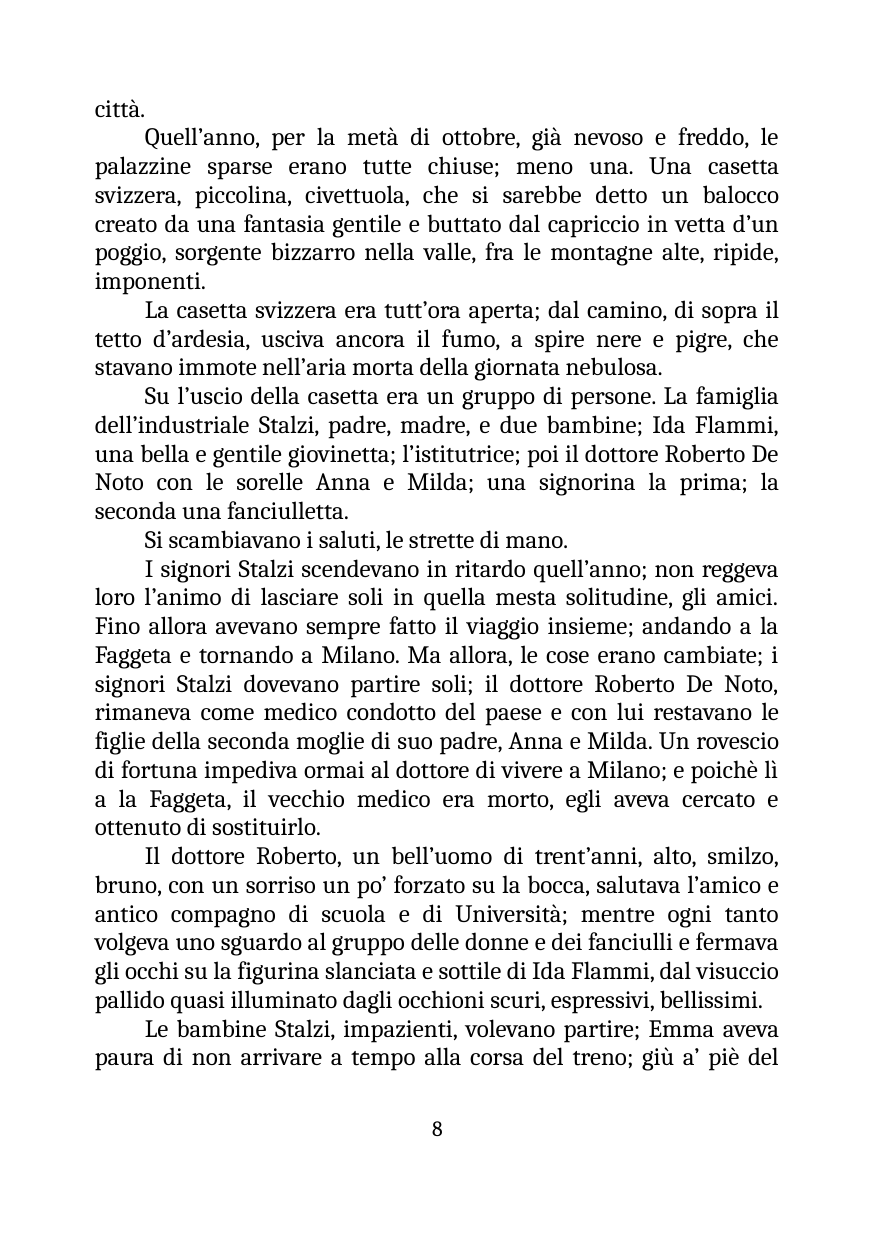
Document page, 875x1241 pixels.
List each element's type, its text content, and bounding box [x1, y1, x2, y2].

text Le bambine Stalzi, impazienti, volevano partire; Emma aveva paura di non arrivare a tempo alla corsa del treno; giù a’ piè del [94, 1014, 779, 1072]
text I signori Stalzi scendevano in ritardo quell’anno; non reggeva loro l’animo di lasciare soli in quella mesta solitudine, gli amici. Fino allora avevano sempre fatto il viaggio insieme; andando a la Faggeta e tornando a Milano. Ma allora, le cose erano cambiate; i signori Stalzi dovevano partire soli; il dottore Roberto De Noto, rimaneva come medico condotto del paese e con lui restavano le figlie della seconda moglie di suo padre, Anna e Milda. Un rovescio di fortuna impediva ormai al dottore di vivere a Milano; e poichè lì a la Faggeta, il vecchio medico era morto, egli aveva cercato e ottenuto di sostituirlo. [94, 554, 779, 842]
text Quell’anno, per la metà di ottobre, già nevoso e freddo, le palazzine sparse erano tutte chiuse; meno una. Una casetta svizzera, piccolina, civettuola, che si sarebbe detto un balocco creato da una fantasia gentile e buttato dal capriccio in vetta d’un poggio, sorgente bizzarro nella valle, fra le montagne alte, ripide, imponenti. [94, 123, 779, 296]
text città. [94, 94, 779, 123]
text La casetta svizzera era tutt’ora aperta; dal camino, di sopra il tetto d’ardesia, usciva ancora il fumo, a spire nere e pigre, che stavano immote nell’aria morta della giornata nebulosa. [94, 296, 779, 382]
text Su l’uscio della casetta era un gruppo di persone. La famiglia dell’industriale Stalzi, padre, madre, e due bambine; Ida Flammi, una bella e gentile giovinetta; l’istitutrice; poi il dottore Roberto De Noto con le sorelle Anna e Milda; una signorina la prima; la seconda una fanciulletta. [94, 382, 779, 526]
text Il dottore Roberto, un bell’uomo di trent’anni, alto, smilzo, bruno, con un sorriso un po’ forzato su la bocca, salutava l’amico e antico compagno di scuola e di Università; mentre ogni tanto volgeva uno sguardo al gruppo delle donne e dei fanciulli e fermava gli occhi su la figurina slanciata e sottile di Ida Flammi, dal visuccio pallido quasi illuminato dagli occhioni scuri, espressivi, bellissimi. [94, 842, 779, 1014]
text Si scambiavano i saluti, le strette di mano. [94, 526, 779, 554]
